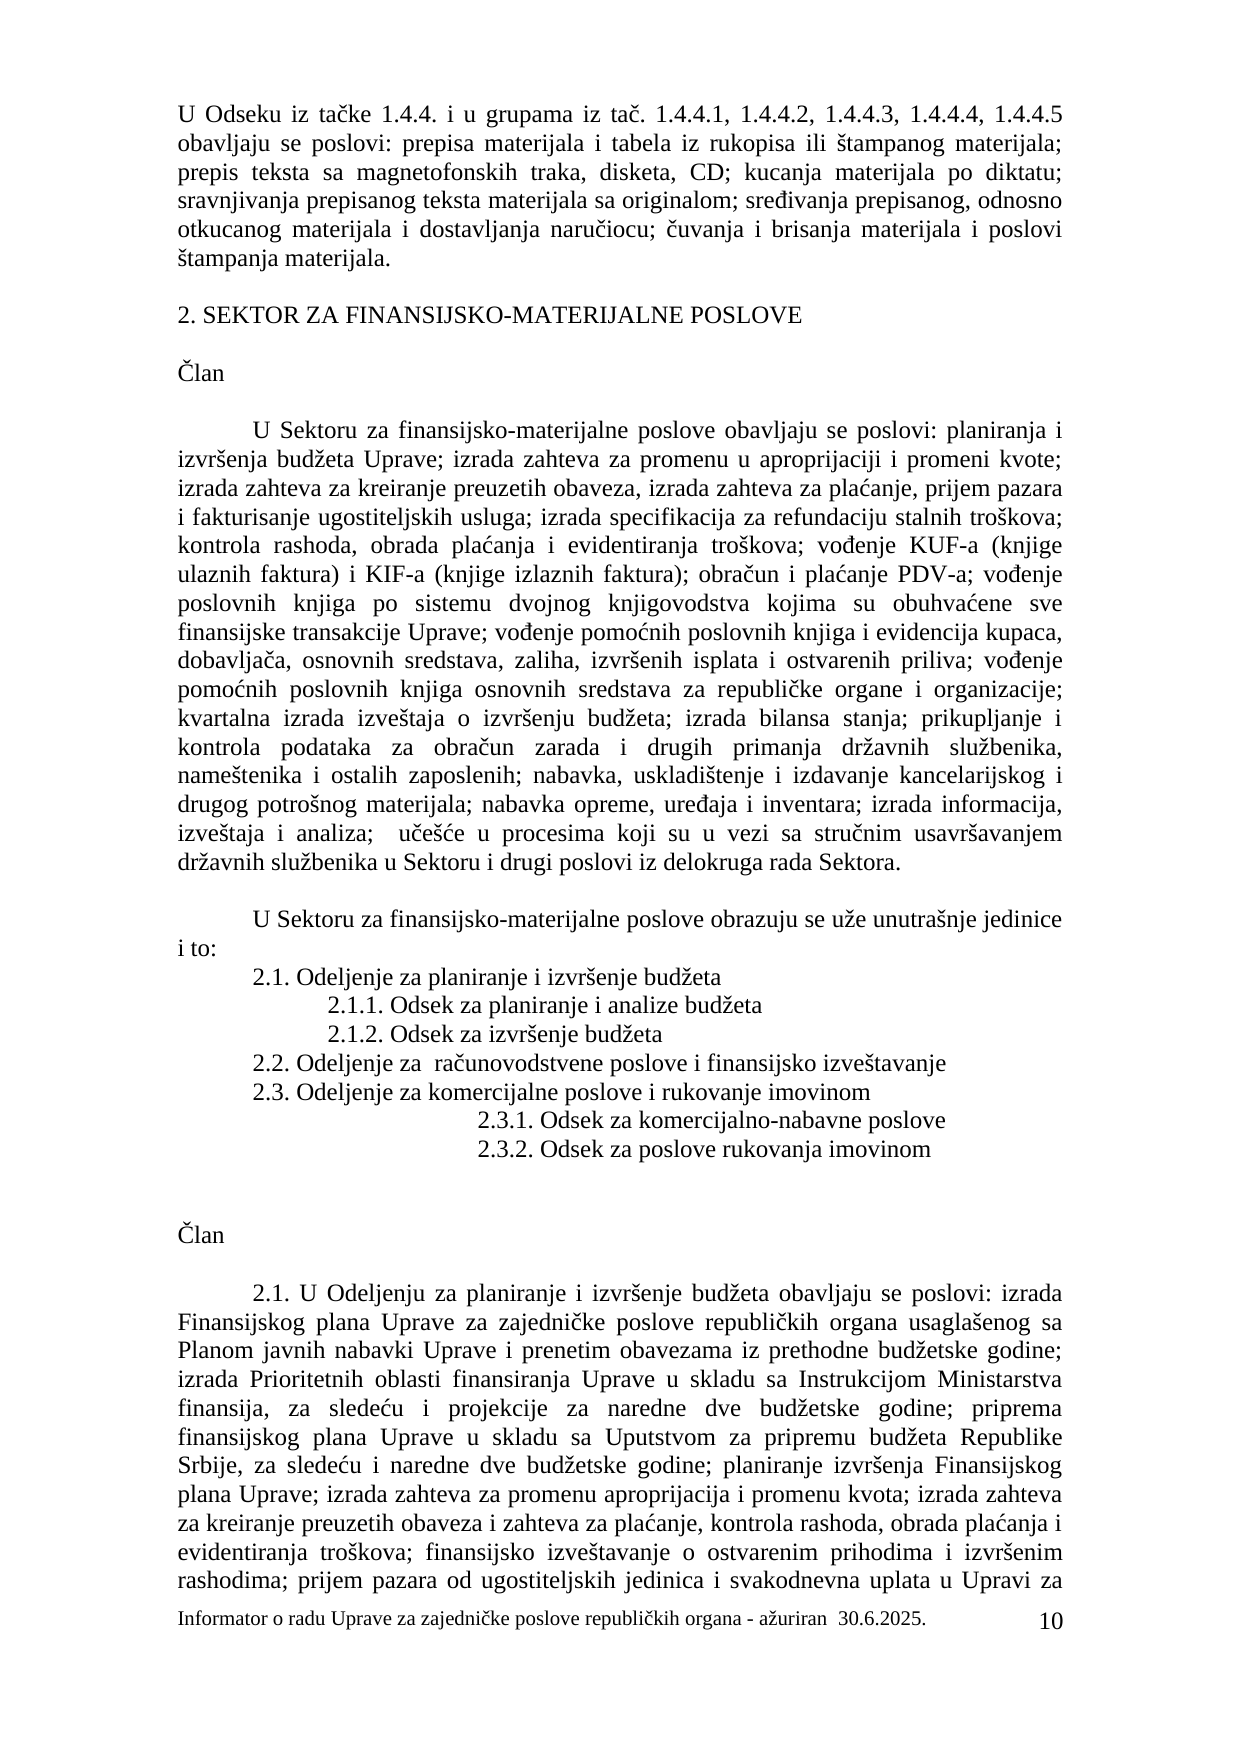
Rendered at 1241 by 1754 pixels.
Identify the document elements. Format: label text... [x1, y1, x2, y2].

subtitle U Sektoru za finansijsko-materijalne poslove obavljaju se poslovi: planiranja i izvršenja budžeta Uprave; izrada zahteva za promenu u aproprijaciji i promeni kvote; izrada zahteva za kreiranje preuzetih obaveza, izrada zahteva za plaćanje, prijem pazara i fakturisanje ugostiteljskih usluga; izrada specifikacija za refundaciju stalnih troškova; kontrola rashoda, obrada plaćanja i evidentiranja troškova; vođenje KUF-a (knjige ulaznih faktura) i KIF-a (knjige izlaznih faktura); obračun i plaćanje PDV-a; vođenje poslovnih knjiga po sistemu dvojnog knjigovodstva kojima su obuhvaćene sve finansijske transakcije Uprave; vođenje pomoćnih poslovnih knjiga i evidencija kupaca, dobavljača, osnovnih sredstava, zaliha, izvršenih isplata i ostvarenih priliva; vođenje pomoćnih poslovnih knjiga osnovnih sredstava za republičke organe i organizacije; kvartalna izrada izveštaja o izvršenju budžeta; izrada bilansa stanja; prikupljanje i kontrola podataka za obračun zarada i drugih primanja državnih službenika, nameštenika i ostalih zaposlenih; nabavka, uskladištenje i izdavanje kancelarijskog i drugog potrošnog materijala; nabavka opreme, uređaja i inventara; izrada informacija, izveštaja i analiza; učešće u procesima koji su u vezi sa stručnim usavršavanjem državnih službenika u Sektoru i drugi poslovi iz delokruga rada Sektora. [177, 415, 1063, 875]
subtitle Član [177, 1220, 1063, 1249]
subtitle 2.3. Odeljenje za komercijalne poslove i rukovanje imovinom [177, 1077, 1063, 1105]
subtitle 2.1.2. Odsek za izvršenje budžeta [177, 1019, 1063, 1048]
subtitle 2.1.1. Odsek za planiranje i analize budžeta [177, 990, 1063, 1019]
subtitle U Sektoru za finansijsko-materijalne poslove obrazuju se uže unutrašnje jedinice i to: [177, 904, 1063, 962]
subtitle 2.3.1. Odsek za komercijalno-nabavne poslove [177, 1105, 1063, 1134]
subtitle U Odseku iz tačke 1.4.4. i u grupama iz tač. 1.4.4.1, 1.4.4.2, 1.4.4.3, 1.4.4.4, 1.4.4.5 obavljaju se poslovi: prepisa materijala i tabela iz rukopisa ili štampanog materijala; prepis teksta sa magnetofonskih traka, disketa, CD; kucanja materijala po diktatu; sravnjivanja prepisanog teksta materijala sa originalom; sređivanja prepisanog, odnosno otkucanog materijala i dostavljanja naručiocu; čuvanja i brisanja materijala i poslovi štampanja materijala. [177, 99, 1063, 272]
subtitle 2.2. Odeljenje za računovodstvene poslove i finansijsko izveštavanje [177, 1048, 1063, 1077]
subtitle 2. SEKTOR ZA FINANSIJSKO-MATERIJALNE POSLOVE [177, 300, 1063, 329]
subtitle Član [177, 358, 1063, 387]
subtitle 2.3.2. Odsek za poslove rukovanja imovinom [177, 1134, 1063, 1163]
subtitle 2.1. U Odeljenju za planiranje i izvršenje budžeta obavljaju se poslovi: izrada Finansijskog plana Uprave za zajedničke poslove republičkih organa usaglašenog sa Planom javnih nabavki Uprave i prenetim obavezama iz prethodne budžetske godine; izrada Prioritetnih oblasti finansiranja Uprave u skladu sa Instrukcijom Ministarstva finansija, za sledeću i projekcije za naredne dve budžetske godine; priprema finansijskog plana Uprave u skladu sa Uputstvom za pripremu budžeta Republike Srbije, za sledeću i naredne dve budžetske godine; planiranje izvršenja Finansijskog plana Uprave; izrada zahteva za promenu aproprijacija i promenu kvota; izrada zahteva za kreiranje preuzetih obaveza i zahteva za plaćanje, kontrola rashoda, obrada plaćanja i evidentiranja troškova; finansijsko izveštavanje o ostvarenim prihodima i izvršenim rashodima; prijem pazara od ugostiteljskih jedinica i svakodnevna uplata u Upravi za [177, 1278, 1063, 1594]
subtitle 2.1. Odeljenje za planiranje i izvršenje budžeta [177, 962, 1063, 990]
